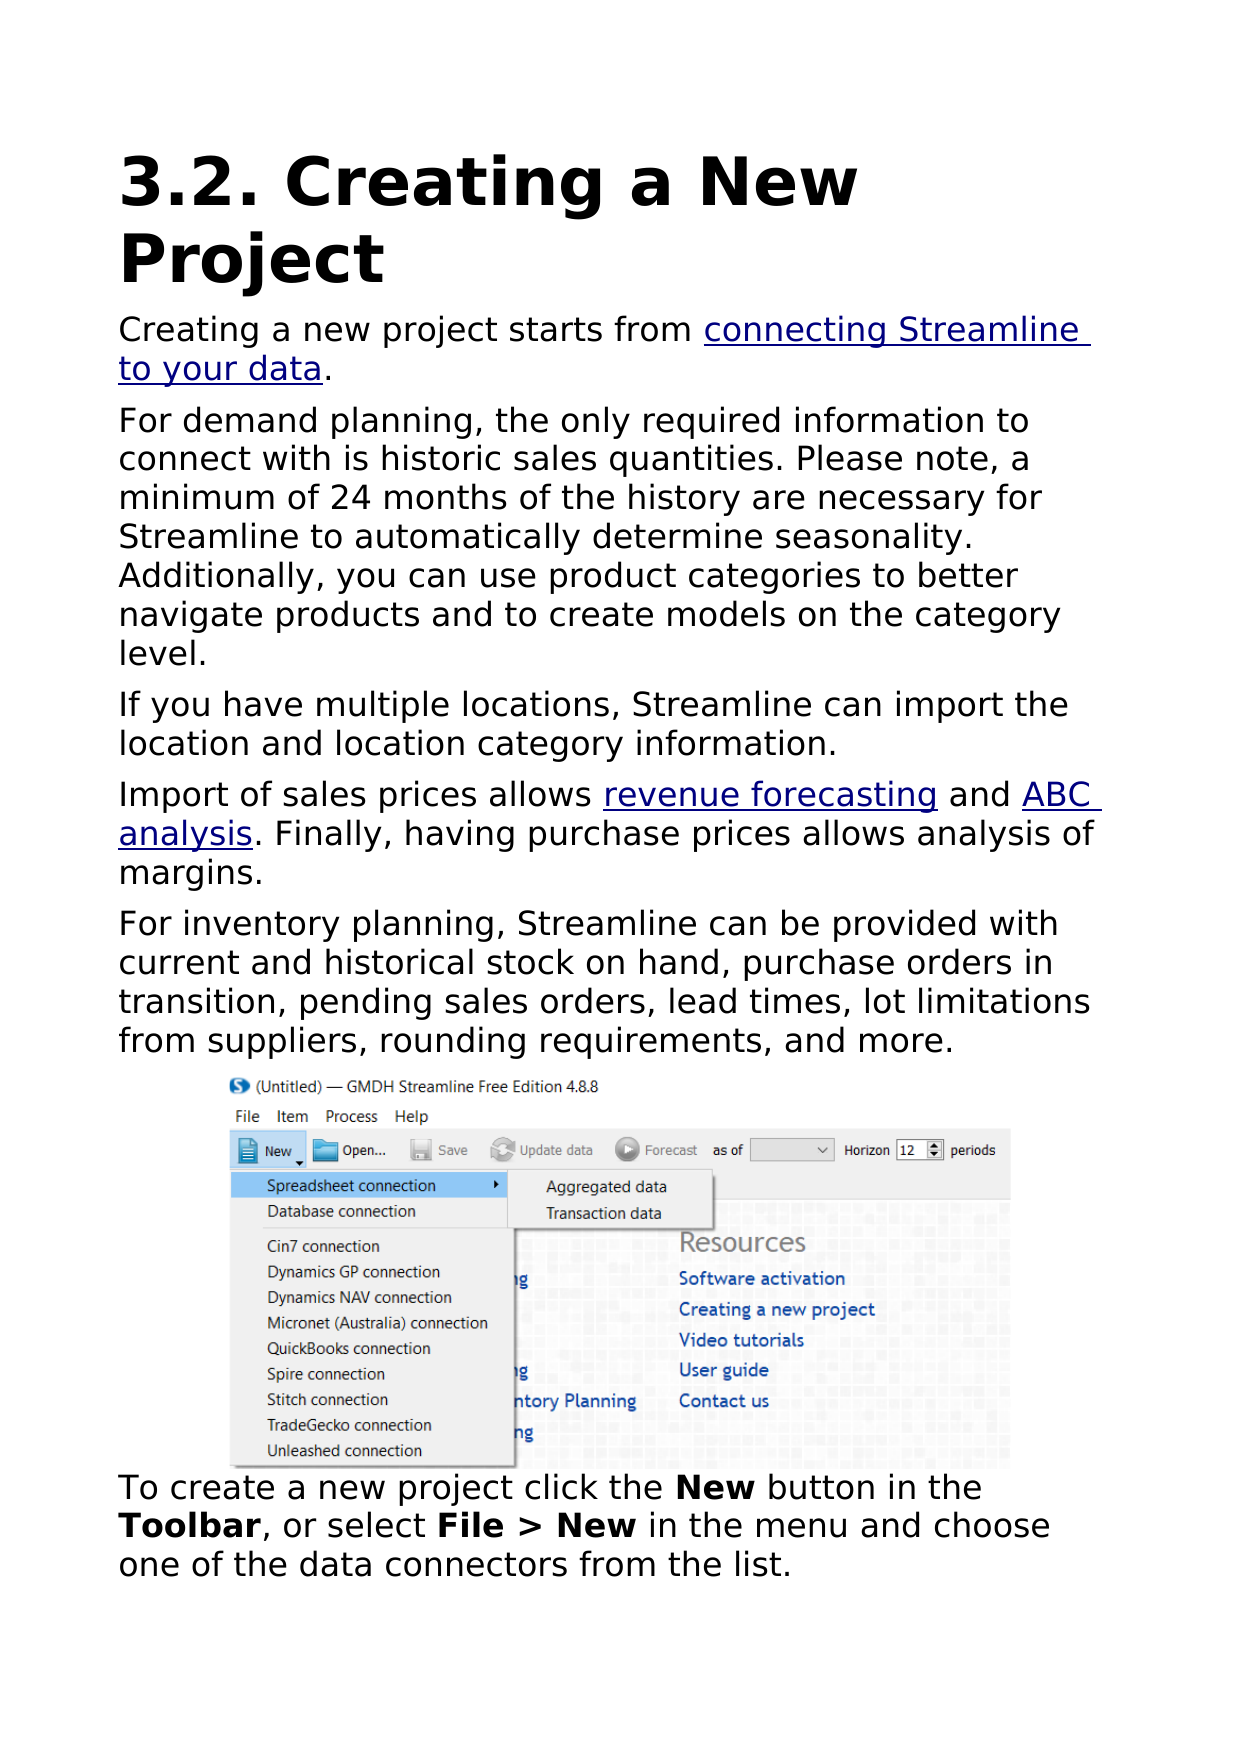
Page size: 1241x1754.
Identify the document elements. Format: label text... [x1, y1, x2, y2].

text To create a new project click the New button in the Toolbar, or select File > New in the menu and choose one of the data connectors from the list. [118, 1073, 1122, 1585]
picture [229, 1072, 1011, 1469]
text Creating a new project starts from connecting Streamline to your data. [118, 311, 1122, 388]
text If you have multiple locations, Streamline can import the location and location category information. [118, 686, 1122, 763]
subtitle 3.2. Creating a New Project [118, 143, 1122, 298]
text For inventory planning, Streamline can be provided with current and historical stock on hand, purchase orders in transition, pending sales orders, lead times, lot limitations from suppliers, rounding requirements, and more. [118, 905, 1122, 1060]
text Import of sales prices allows revenue forecasting and ABC analysis. Finally, having purchase prices allows analysis of margins. [118, 776, 1122, 892]
text For demand planning, the only required information to connect with is historic sales quantities. Please note, a minimum of 24 months of the history are necessary for Streamline to automatically determine seasonality. Additionally, you can use product categories to better navigate products and to create models on the category level. [118, 401, 1122, 673]
